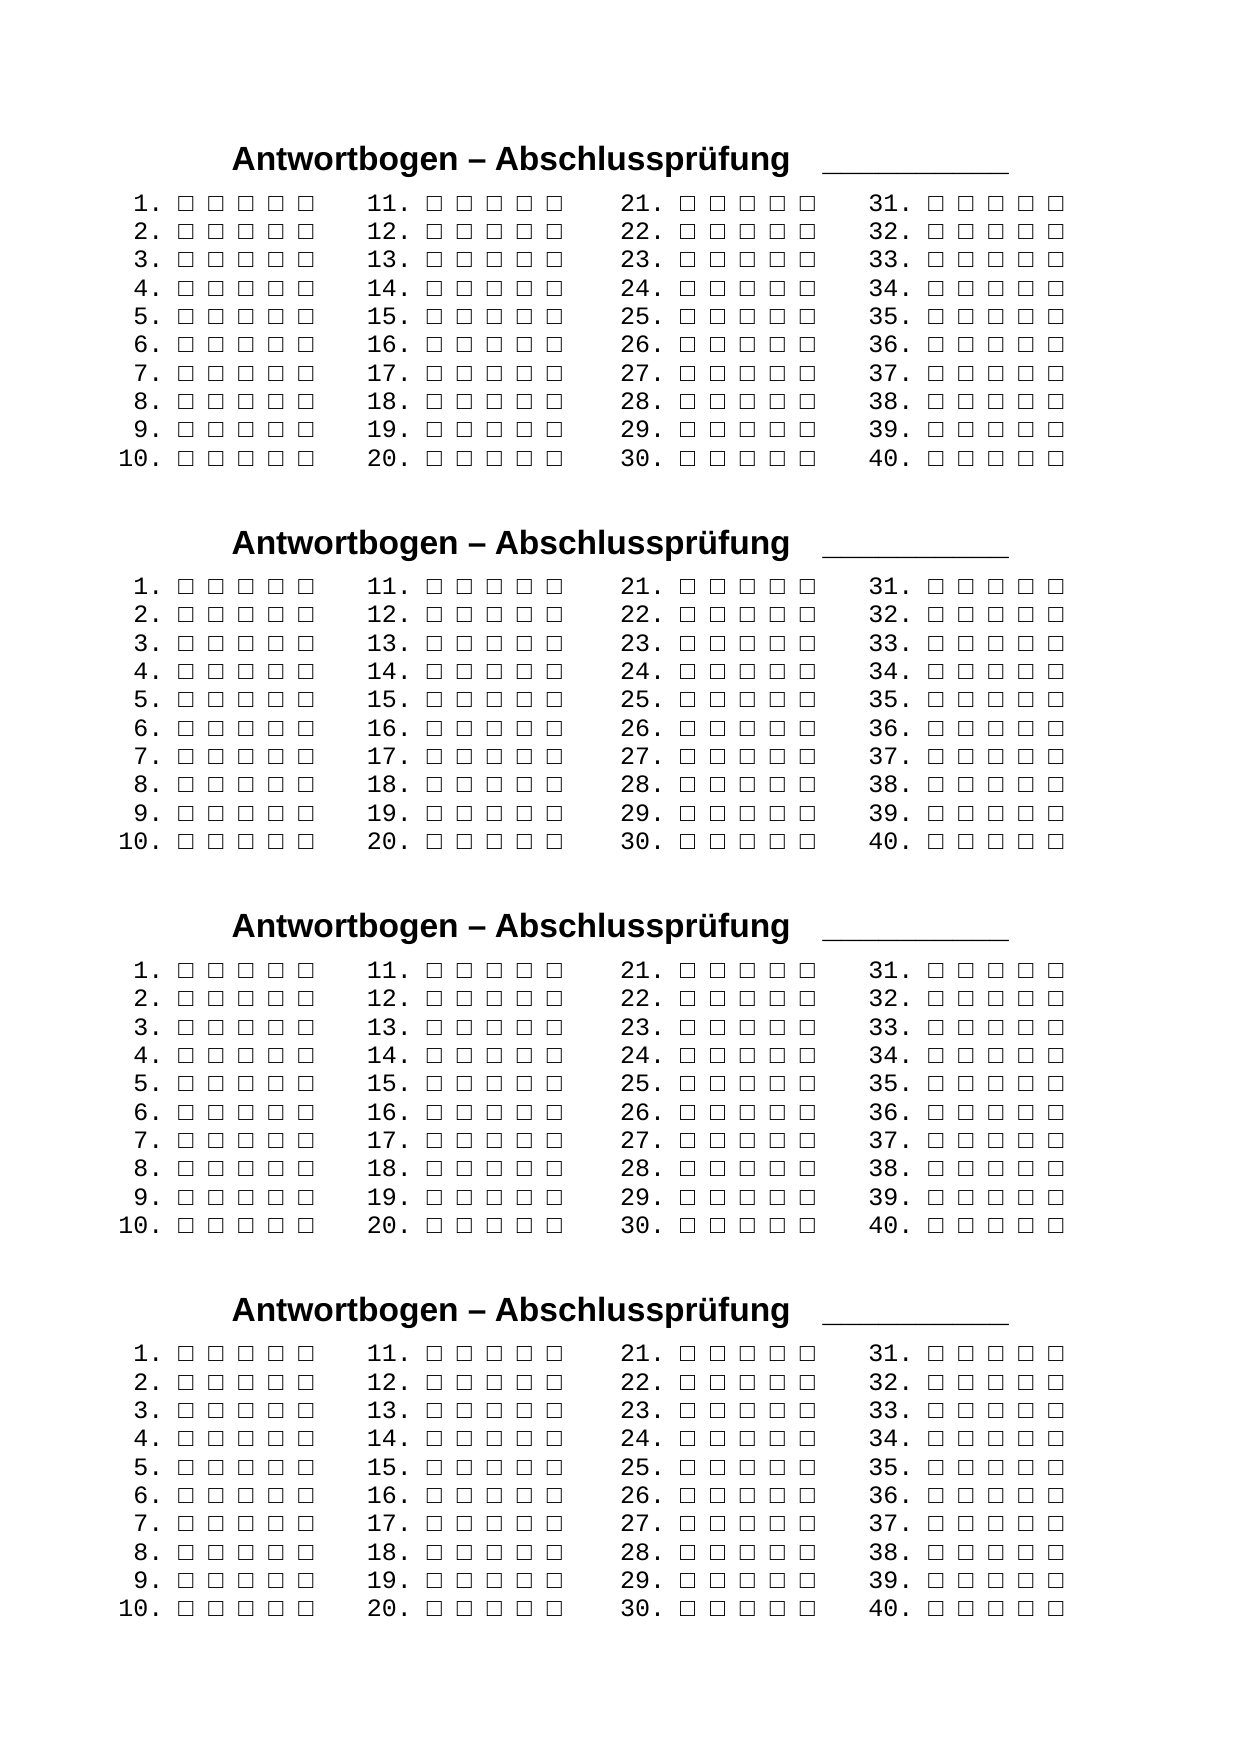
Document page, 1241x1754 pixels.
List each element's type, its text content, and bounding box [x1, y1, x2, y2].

text 6. □ □ □ □ □ 16. □ □ □ □ □ 26. □ □ □ □ □ 36. □ □ □ □ □ [118, 1099, 1122, 1127]
text 7. □ □ □ □ □ 17. □ □ □ □ □ 27. □ □ □ □ □ 37. □ □ □ □ □ [118, 1511, 1122, 1539]
text 10. □ □ □ □ □ 20. □ □ □ □ □ 30. □ □ □ □ □ 40. □ □ □ □ □ [118, 445, 1122, 473]
text 2. □ □ □ □ □ 12. □ □ □ □ □ 22. □ □ □ □ □ 32. □ □ □ □ □ [118, 986, 1122, 1014]
text 9. □ □ □ □ □ 19. □ □ □ □ □ 29. □ □ □ □ □ 39. □ □ □ □ □ [118, 417, 1122, 445]
text 3. □ □ □ □ □ 13. □ □ □ □ □ 23. □ □ □ □ □ 33. □ □ □ □ □ [118, 630, 1122, 659]
text 5. □ □ □ □ □ 15. □ □ □ □ □ 25. □ □ □ □ □ 35. □ □ □ □ □ [118, 687, 1122, 715]
text 9. □ □ □ □ □ 19. □ □ □ □ □ 29. □ □ □ □ □ 39. □ □ □ □ □ [118, 1568, 1122, 1596]
text 3. □ □ □ □ □ 13. □ □ □ □ □ 23. □ □ □ □ □ 33. □ □ □ □ □ [118, 1014, 1122, 1042]
text 10. □ □ □ □ □ 20. □ □ □ □ □ 30. □ □ □ □ □ 40. □ □ □ □ □ [118, 1212, 1122, 1241]
text 3. □ □ □ □ □ 13. □ □ □ □ □ 23. □ □ □ □ □ 33. □ □ □ □ □ [118, 247, 1122, 275]
text 2. □ □ □ □ □ 12. □ □ □ □ □ 22. □ □ □ □ □ 32. □ □ □ □ □ [118, 1369, 1122, 1398]
text 1. □ □ □ □ □ 11. □ □ □ □ □ 21. □ □ □ □ □ 31. □ □ □ □ □ [118, 957, 1122, 986]
text 7. □ □ □ □ □ 17. □ □ □ □ □ 27. □ □ □ □ □ 37. □ □ □ □ □ [118, 1127, 1122, 1156]
subtitle Antwortbogen – Abschlussprüfung __________ [118, 1290, 1122, 1328]
text 7. □ □ □ □ □ 17. □ □ □ □ □ 27. □ □ □ □ □ 37. □ □ □ □ □ [118, 360, 1122, 388]
text 4. □ □ □ □ □ 14. □ □ □ □ □ 24. □ □ □ □ □ 34. □ □ □ □ □ [118, 659, 1122, 687]
text 7. □ □ □ □ □ 17. □ □ □ □ □ 27. □ □ □ □ □ 37. □ □ □ □ □ [118, 744, 1122, 772]
subtitle Antwortbogen – Abschlussprüfung __________ [118, 906, 1122, 945]
text 5. □ □ □ □ □ 15. □ □ □ □ □ 25. □ □ □ □ □ 35. □ □ □ □ □ [118, 1454, 1122, 1483]
text 8. □ □ □ □ □ 18. □ □ □ □ □ 28. □ □ □ □ □ 38. □ □ □ □ □ [118, 388, 1122, 417]
text 8. □ □ □ □ □ 18. □ □ □ □ □ 28. □ □ □ □ □ 38. □ □ □ □ □ [118, 772, 1122, 800]
text 10. □ □ □ □ □ 20. □ □ □ □ □ 30. □ □ □ □ □ 40. □ □ □ □ □ [118, 1596, 1122, 1624]
text 9. □ □ □ □ □ 19. □ □ □ □ □ 29. □ □ □ □ □ 39. □ □ □ □ □ [118, 800, 1122, 829]
subtitle Antwortbogen – Abschlussprüfung __________ [118, 139, 1122, 178]
text 2. □ □ □ □ □ 12. □ □ □ □ □ 22. □ □ □ □ □ 32. □ □ □ □ □ [118, 218, 1122, 247]
text 4. □ □ □ □ □ 14. □ □ □ □ □ 24. □ □ □ □ □ 34. □ □ □ □ □ [118, 1426, 1122, 1454]
text 6. □ □ □ □ □ 16. □ □ □ □ □ 26. □ □ □ □ □ 36. □ □ □ □ □ [118, 715, 1122, 744]
text 8. □ □ □ □ □ 18. □ □ □ □ □ 28. □ □ □ □ □ 38. □ □ □ □ □ [118, 1156, 1122, 1184]
text 1. □ □ □ □ □ 11. □ □ □ □ □ 21. □ □ □ □ □ 31. □ □ □ □ □ [118, 190, 1122, 218]
text 10. □ □ □ □ □ 20. □ □ □ □ □ 30. □ □ □ □ □ 40. □ □ □ □ □ [118, 829, 1122, 857]
text 1. □ □ □ □ □ 11. □ □ □ □ □ 21. □ □ □ □ □ 31. □ □ □ □ □ [118, 574, 1122, 602]
text 9. □ □ □ □ □ 19. □ □ □ □ □ 29. □ □ □ □ □ 39. □ □ □ □ □ [118, 1184, 1122, 1212]
text 4. □ □ □ □ □ 14. □ □ □ □ □ 24. □ □ □ □ □ 34. □ □ □ □ □ [118, 275, 1122, 303]
text 5. □ □ □ □ □ 15. □ □ □ □ □ 25. □ □ □ □ □ 35. □ □ □ □ □ [118, 1071, 1122, 1099]
subtitle Antwortbogen – Abschlussprüfung __________ [118, 523, 1122, 561]
text 6. □ □ □ □ □ 16. □ □ □ □ □ 26. □ □ □ □ □ 36. □ □ □ □ □ [118, 1483, 1122, 1511]
text 1. □ □ □ □ □ 11. □ □ □ □ □ 21. □ □ □ □ □ 31. □ □ □ □ □ [118, 1341, 1122, 1369]
text 6. □ □ □ □ □ 16. □ □ □ □ □ 26. □ □ □ □ □ 36. □ □ □ □ □ [118, 332, 1122, 360]
text 8. □ □ □ □ □ 18. □ □ □ □ □ 28. □ □ □ □ □ 38. □ □ □ □ □ [118, 1539, 1122, 1568]
text 5. □ □ □ □ □ 15. □ □ □ □ □ 25. □ □ □ □ □ 35. □ □ □ □ □ [118, 303, 1122, 332]
text 2. □ □ □ □ □ 12. □ □ □ □ □ 22. □ □ □ □ □ 32. □ □ □ □ □ [118, 602, 1122, 630]
text 4. □ □ □ □ □ 14. □ □ □ □ □ 24. □ □ □ □ □ 34. □ □ □ □ □ [118, 1042, 1122, 1071]
text 3. □ □ □ □ □ 13. □ □ □ □ □ 23. □ □ □ □ □ 33. □ □ □ □ □ [118, 1398, 1122, 1426]
